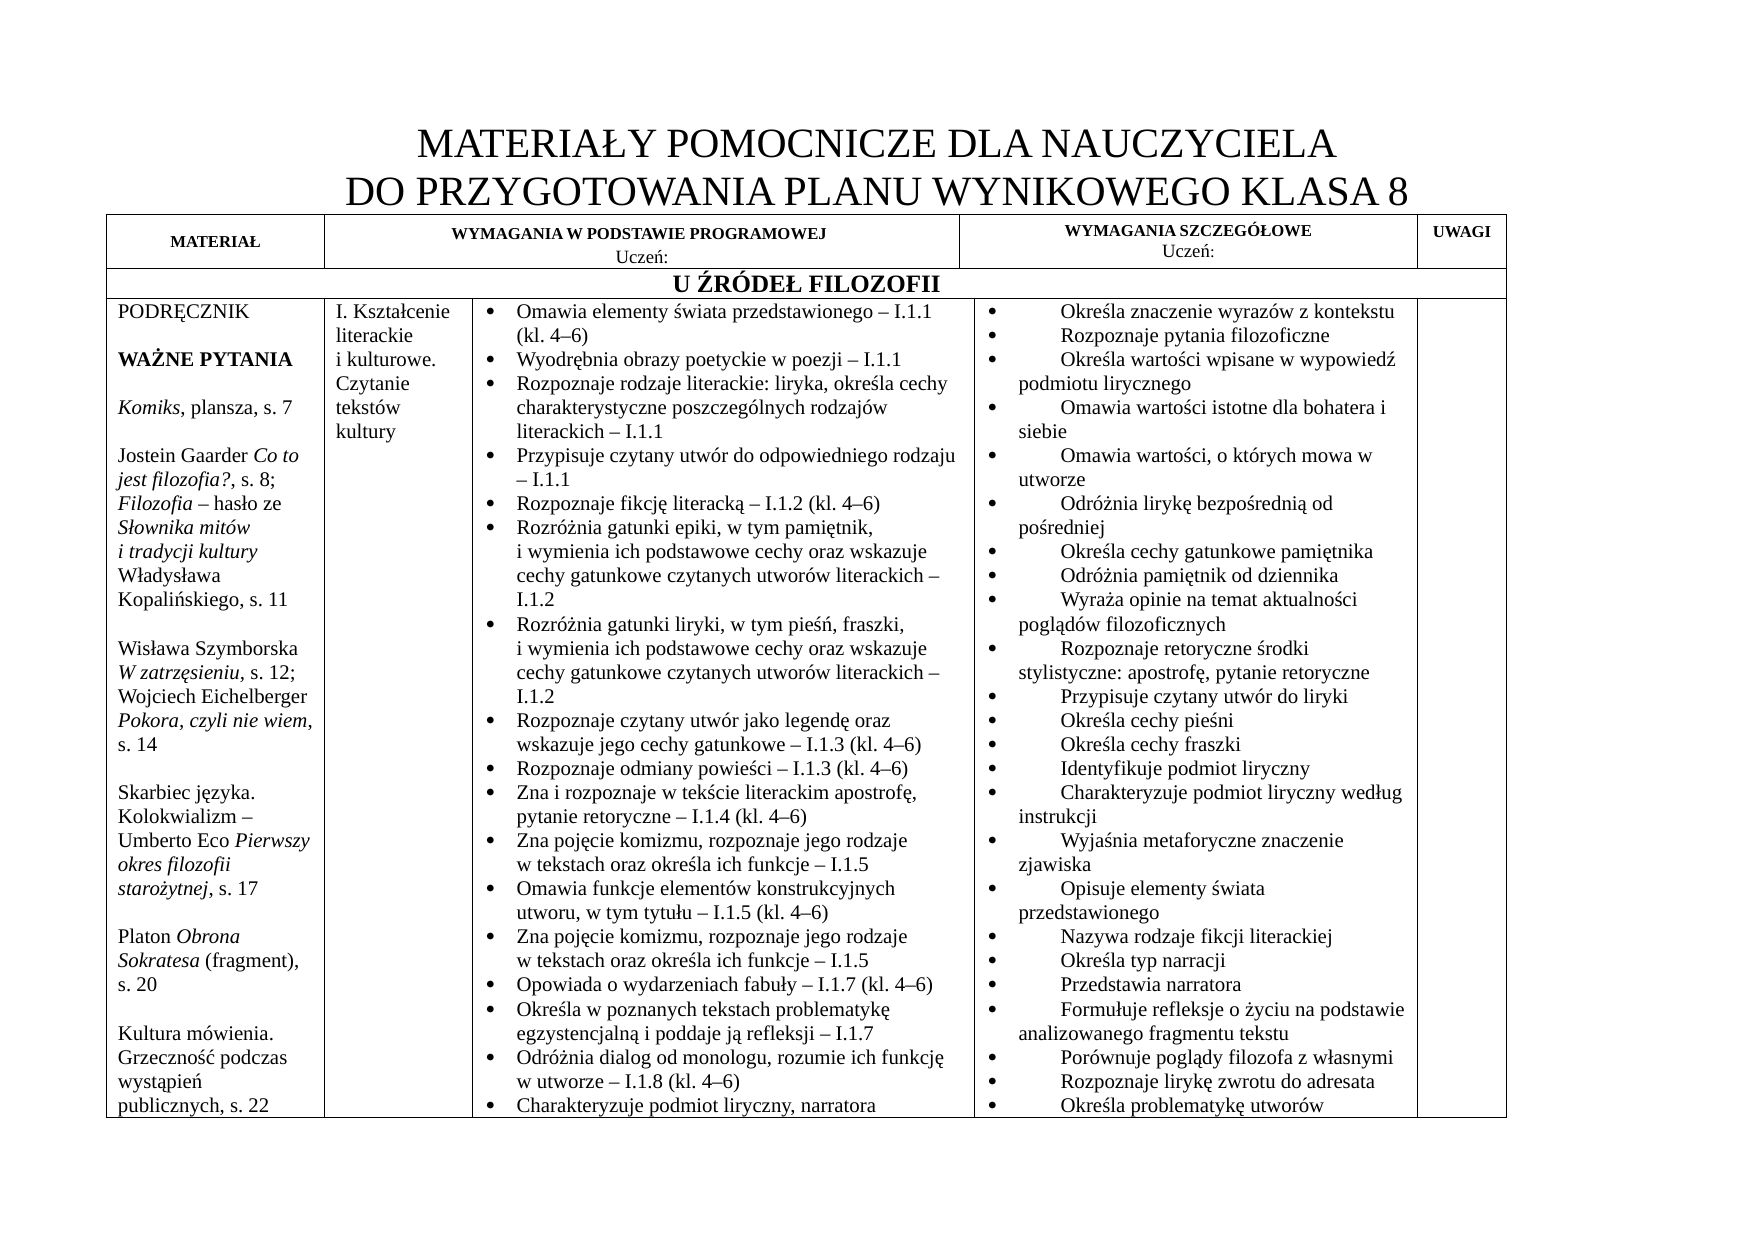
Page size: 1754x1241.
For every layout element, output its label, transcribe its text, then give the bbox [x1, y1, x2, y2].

table_header UWAGI [1418, 215, 1506, 268]
table_cell U ŹRÓDEŁ FILOZOFII [107, 269, 1506, 298]
text DO PRZYGOTOWANIA PLANU WYNIKOWEGO KLASA 8 [118, 166, 1636, 214]
text MATERIAŁY POMOCNICZE DLA NAUCZYCIELA [118, 118, 1636, 166]
table_cell Omawia elementy świata przedstawionego – I.1.1 (kl. 4–6) Wyodrębnia obrazy poetyckie w poezji – I.1.1 Rozpoznaje rodzaje literackie: liryka, określa cechy charakterystyczne poszczególnych rodzajów literackich – I.1.1 Przypisuje czytany utwór do odpowiedniego rodzaju – I.1.1 Rozpoznaje fikcję literacką – I.1.2 (kl. 4–6) Rozróżnia gatunki epiki, w tym pamiętnik, i wymienia ich podstawowe cechy oraz wskazuje cechy gatunkowe czytanych utworów literackich – I.1.2 Rozróżnia gatunki liryki, w tym pieśń, fraszki, i wymienia ich podstawowe cechy oraz wskazuje cechy gatunkowe czytanych utworów literackich – I.1.2 Rozpoznaje czytany utwór jako legendę oraz wskazuje jego cechy gatunkowe – I.1.3 (kl. 4–6) Rozpoznaje odmiany powieści – I.1.3 (kl. 4–6) Zna i rozpoznaje w tekście literackim apostrofę, pytanie retoryczne – I.1.4 (kl. 4–6) Zna pojęcie komizmu, rozpoznaje jego rodzaje w tekstach oraz określa ich funkcje – I.1.5 Omawia funkcje elementów konstrukcyjnych utworu, w tym tytułu – I.1.5 (kl. 4–6) Zna pojęcie komizmu, rozpoznaje jego rodzaje w tekstach oraz określa ich funkcje – I.1.5 Opowiada o wydarzeniach fabuły – I.1.7 (kl. 4–6) Określa w poznanych tekstach problematykę egzystencjalną i poddaje ją refleksji – I.1.7 Odróżnia dialog od monologu, rozumie ich funkcję w utworze – I.1.8 (kl. 4–6) Charakteryzuje podmiot liryczny, narratora i bohaterów w czytanych utworach – I.1.9 (kl. 4–6) Wykorzystuje w interpretacji utworów literackich odwołania do wartości uniwersalnych związane z postawami społecznymi, religijnymi, etycznymi – I.1.9 Rozróżnia narrację pierwszoosobową i trzecioosobową oraz wskazuje ich funkcje w utworze – I.1.10 (kl. 4–6) Wykorzystuje w interpretacji tekstów literackich elementy wiedzy o kulturze – I.1.10 Wykorzystuje w interpretacji utworów literackich potrzebne konteksty, np. filozoficzny – I.1.11 Nazywa wrażenia, jakie wzbudza w nim czytany utwór – I.1.14 (kl. 4–6) Objaśnia znaczenia dosłowne i przenośne w tekstach – I.1.15 (kl. 4–6) Przedstawia własne rozumienie utworu i je uzasadnia – I.1.17 (kl. 4–6) [473, 299, 974, 1117]
table_cell I. Kształcenie literackie i kulturowe. Czytanie tekstów kultury [325, 299, 472, 1117]
table_cell Określa znaczenie wyrazów z kontekstu Rozpoznaje pytania filozoficzne Określa wartości wpisane w wypowiedź podmiotu lirycznego Omawia wartości istotne dla bohatera i siebie Omawia wartości, o których mowa w utworze Odróżnia lirykę bezpośrednią od pośredniej Określa cechy gatunkowe pamiętnika Odróżnia pamiętnik od dziennika Wyraża opinie na temat aktualności poglądów filozoficznych Rozpoznaje retoryczne środki stylistyczne: apostrofę, pytanie retoryczne Przypisuje czytany utwór do liryki Określa cechy pieśni Określa cechy fraszki Identyfikuje podmiot liryczny Charakteryzuje podmiot liryczny według instrukcji Wyjaśnia metaforyczne znaczenie zjawiska Opisuje elementy świata przedstawionego Nazywa rodzaje fikcji literackiej Określa typ narracji Przedstawia narratora Formułuje refleksje o życiu na podstawie analizowanego fragmentu tekstu Porównuje poglądy filozofa z własnymi Rozpoznaje lirykę zwrotu do adresata Określa problematykę utworów frazeologizmami, przysłowiami, sentencjami Analizuje pojęcie szczęścia w ujęciu filozofów Omawia związek wymowy fraszek z filozofią Charakteryzuje podmiot liryczny we fraszkach Określa związek tytułu z treścią utworu Omawia funkcje elementów opisu krajobrazu zastosowanych w wierszu Zna nazwiska polskich laureatów Nagrody Nobla w dziedzinie literatury Przedstawia elementy świata przedstawionego, cytując odpowiednie fragmenty Omawia cechy powieści historycznej Omawia epikurejski styl życia bohatera Omawia cechy anegdoty jako formy wypowiedzi Omawia uniwersalne wartości wpisane w teksty kultury Opowiada wydarzenia przedstawione w komiksie Wyjaśnia rodzaje komizmu Rozpoznaje cynizm w zachowaniu postaci, aforyzmach Odróżnia cyniczną postawę od idei Podaje przykłady cynicznych bohaterów literackich, filmowych Rozpoznaje nawiązanie do legendarnego wydarzenia Określa cechy wiersza wolnego Analizuje kontekst filozoficzny utworu Wyjaśnia tytuł wiersza Omawia egzystencjalne rozważania podmiotu lirycznego w kontekście gramatyki języka polskiego Opisuje bezcenne wartości Omawia postawę narratora Rozpoznaje opinię narratora Nazywa swoje odczucia i wrażenia wywołane lekturą tekstu Omawia sposób nawiązania do filozofii Charakteryzuje bohatera według instrukcji Odróżnia dialog od monologu Opowiada historię życia bohatera Rozpoznaje kontekst filozoficzny w kreacji postaci Rozpoznaje komizm sytuacji, postaci, języka Omawia sytuację przestawioną w utworze Omawia postawę bohatera w dążeniu do celu Omawia stosunek osoby mówiącej do bohatera Interpretuje tytuł utworu Wyjaśnia przenośny sens sentencji Określa znaczenie użycia łacińskiej sentencji w utworze Przypisuje czytany utwór do epiki Określa typ narracji Charakteryzuje bohatera Wyjaśnia komizm przedstawionej sytuacji Omawia związek tytułu z treścią utworu Wyjaśnia znaczenia przenośne Przypisuje tytuł utworu i jego autora do określonego rodzaju literackiego i gatunku Określa problematykę utworu Określa czas akcji utworu Rozpoznaje utwór po jego fragmencie Umieszcza na osi czasu nazwiska twórców Wyjaśnia pojęcia: aforyzm, anegdota, liryka, fraszka, pamiętnik, legenda, neologizm, kolokwializm, komizm, monolog wewnętrzny, życiorys, retoryka, stoik, epikurejczyk, cynik Podaje przykłady środków stylistycznych: składniowych (powtórzenie, apostrofa, wykrzyknienie, pytanie retoryczne), słownikowych (neologizm, kolokwializm, prozaizm, zdrobnienie, zgrubienie) Analizuje postawę podmiotu lirycznego Podaje tytułu utworów podejmujących problematykę egzystencjalną [975, 299, 1417, 1117]
table_header WYMAGANIA W PODSTAWIE PROGRAMOWEJ Uczeń: [325, 215, 959, 268]
table_header MATERIAŁ [107, 215, 324, 268]
table_cell [1418, 299, 1506, 1117]
table_header WYMAGANIA SZCZEGÓŁOWE Uczeń: [960, 215, 1417, 268]
table_cell PODRĘCZNIK WAŻNE PYTANIA Komiks, plansza, s. 7 Jostein Gaarder Co to jest filozofia?, s. 8; Filozofia – hasło ze Słownika mitów i tradycji kultury Władysława Kopalińskiego, s. 11 Wisława Szymborska W zatrzęsieniu, s. 12; Wojciech Eichelberger Pokora, czyli nie wiem, s. 14 Skarbiec języka. Kolokwializm – Umberto Eco Pierwszy okres filozofii starożytnej, s. 17 Platon Obrona Sokratesa (fragment), s. 20 Kultura mówienia. Grzeczność podczas wystąpień publicznych, s. 22 [107, 299, 324, 1117]
